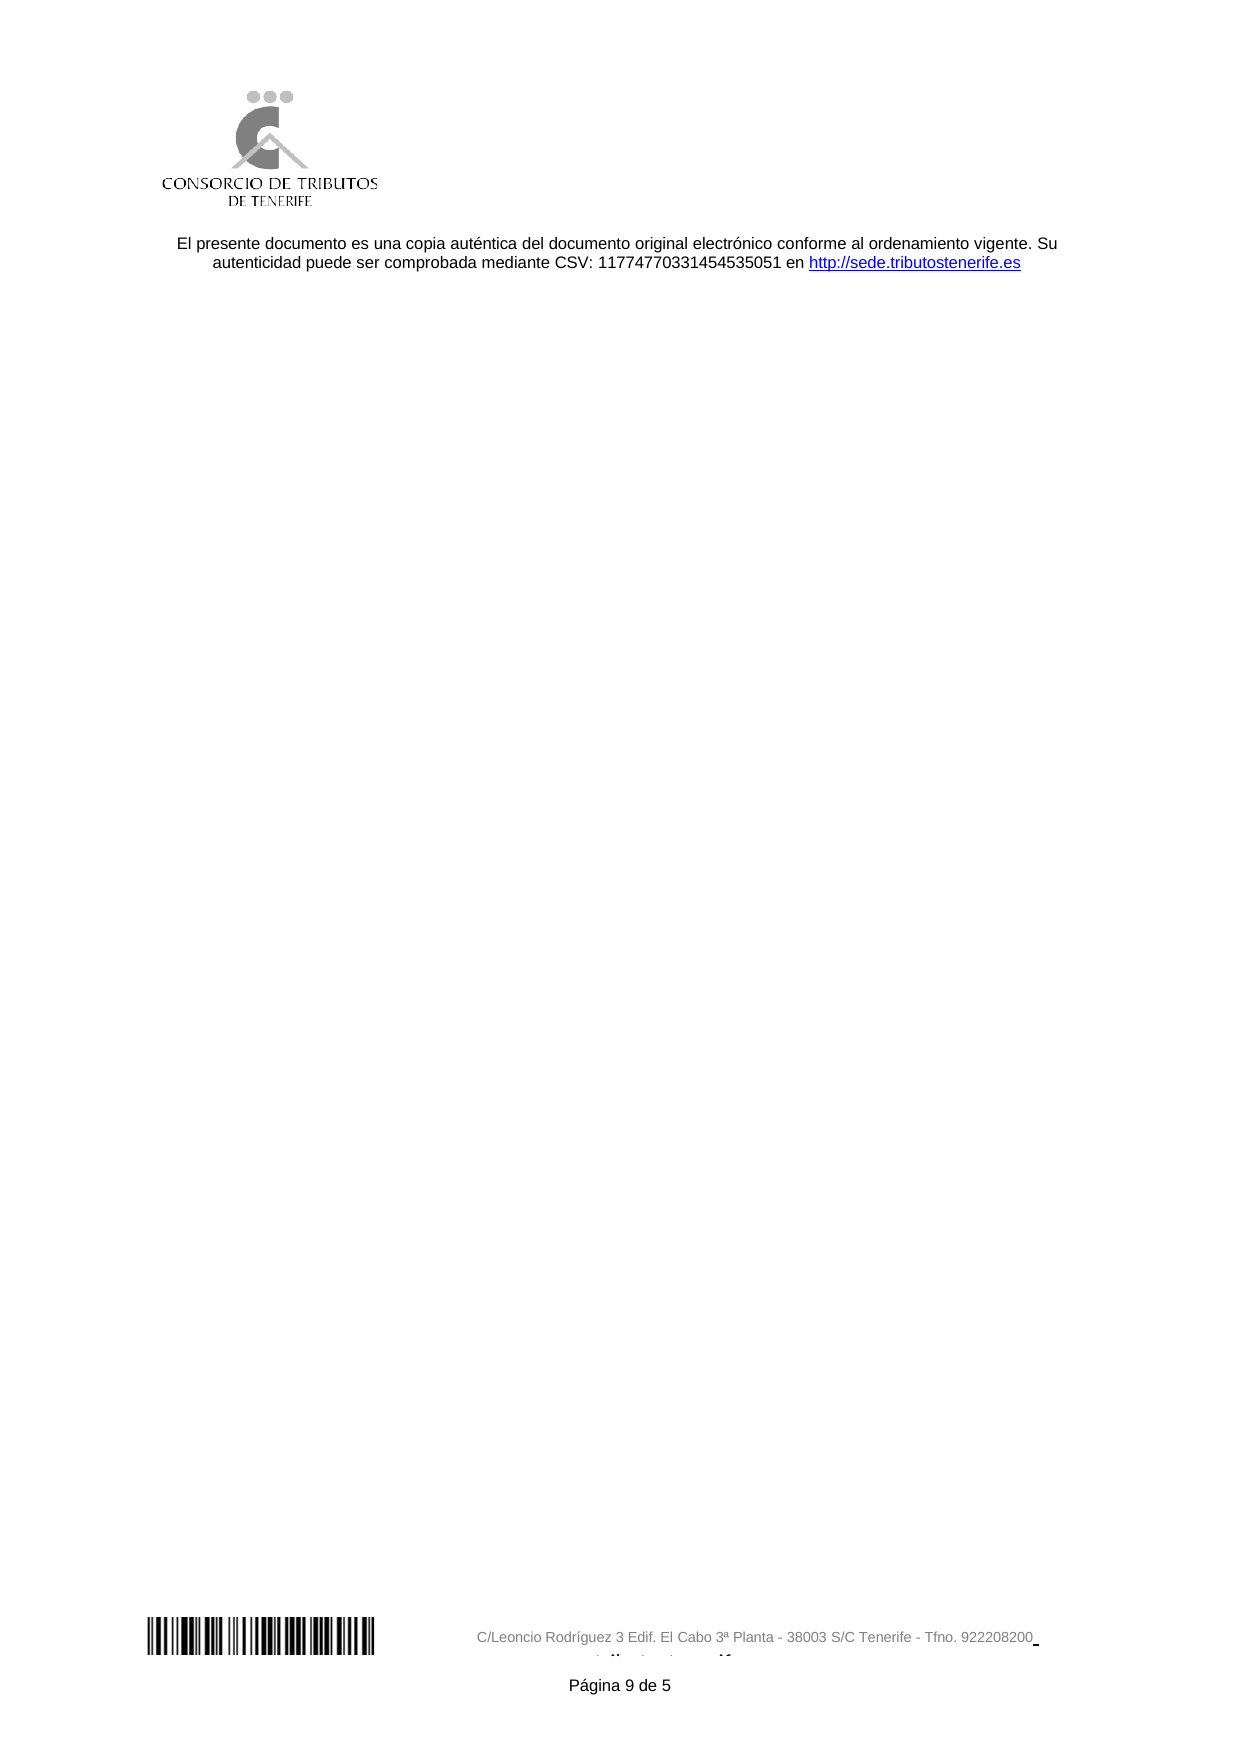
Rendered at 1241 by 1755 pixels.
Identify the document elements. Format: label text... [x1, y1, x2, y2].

text El presente documento es una copia auténtica del documento original electrónico conforme al ordenamiento vigente. Su autenticidad puede ser comprobada mediante CSV: 11774770331454535051 en http://sede.tributostenerife.es [177, 234, 1093, 272]
